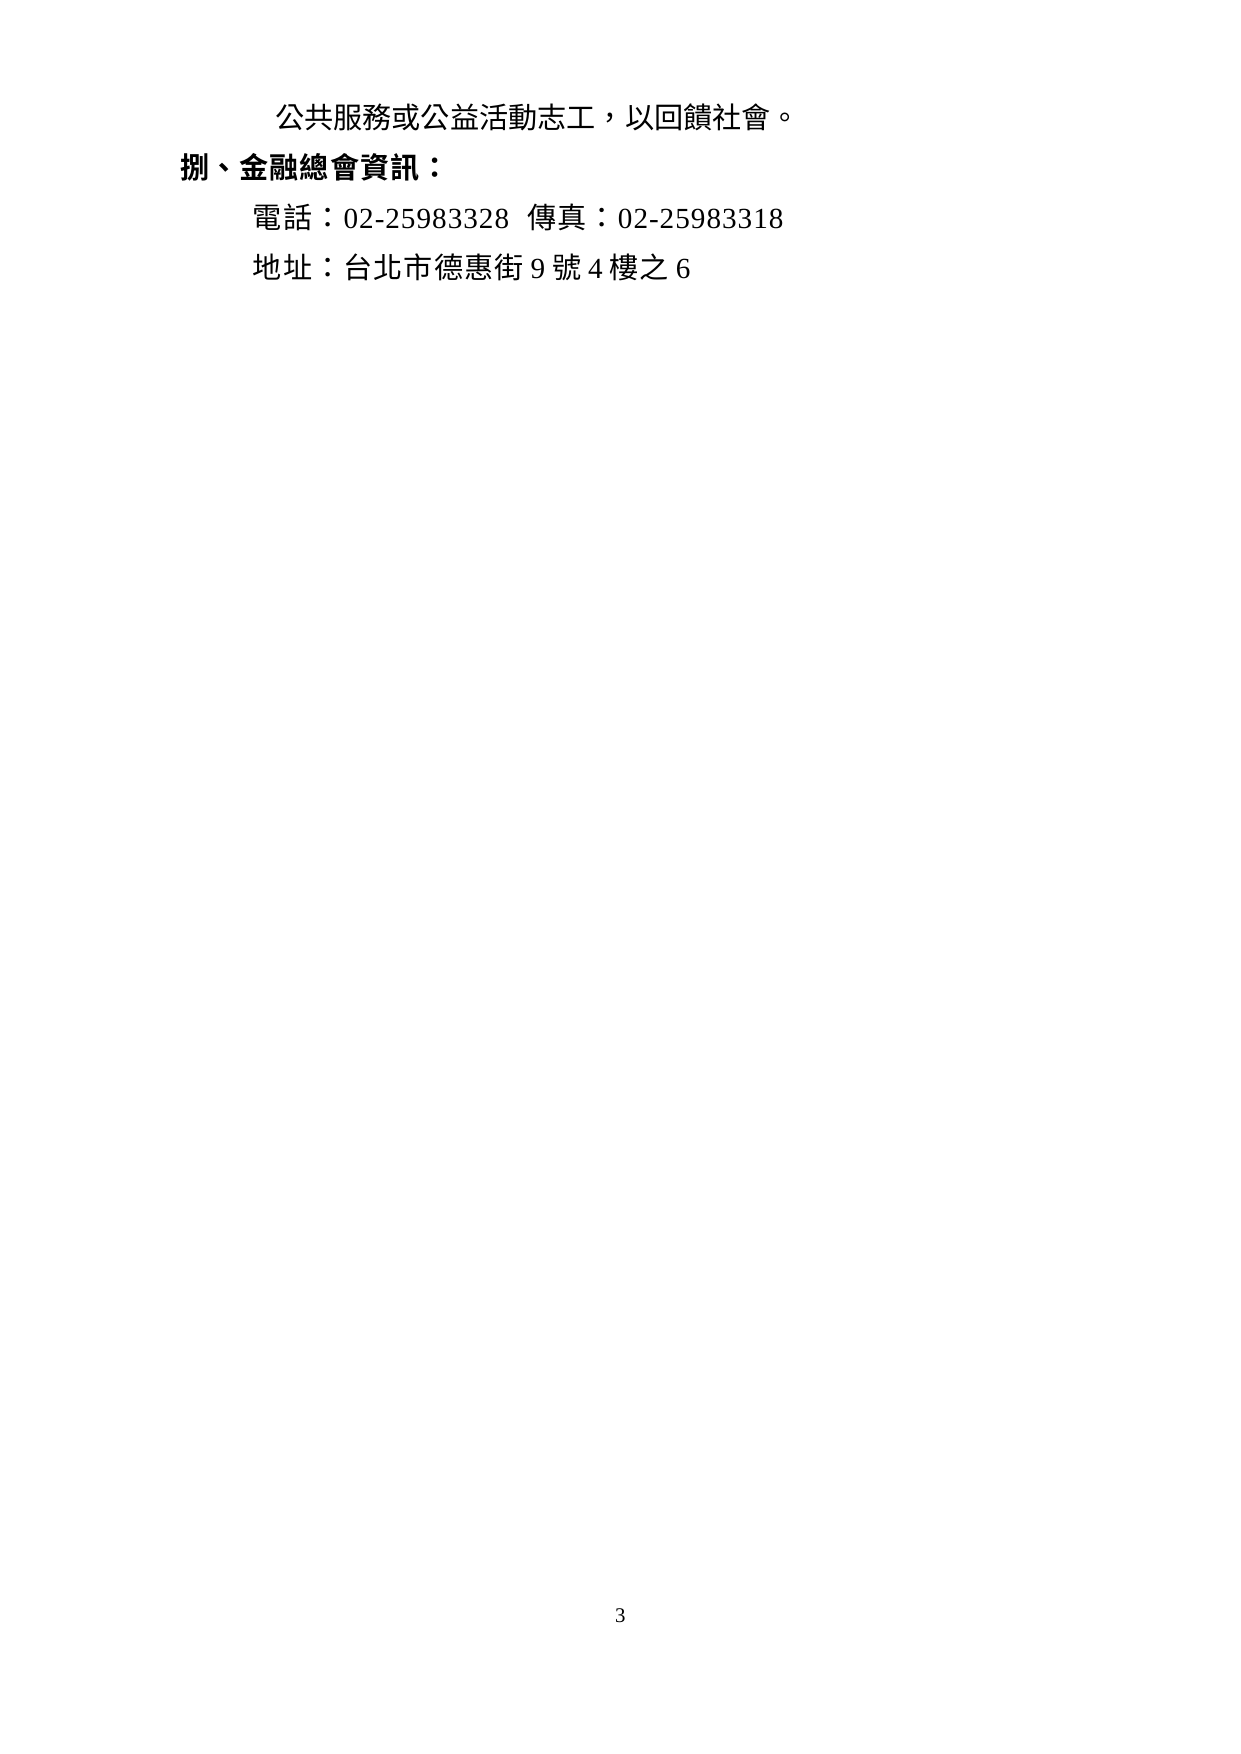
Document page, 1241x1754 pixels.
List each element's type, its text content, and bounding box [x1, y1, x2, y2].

text 捌、金融總會資訊： [158, 139, 1053, 189]
text 電話：02-25983328 傳真：02-25983318 [253, 189, 1053, 239]
text 地址：台北市德惠街9號4樓之6 [253, 239, 1053, 289]
text 公共服務或公益活動志工，以回饋社會。 [158, 89, 1053, 139]
